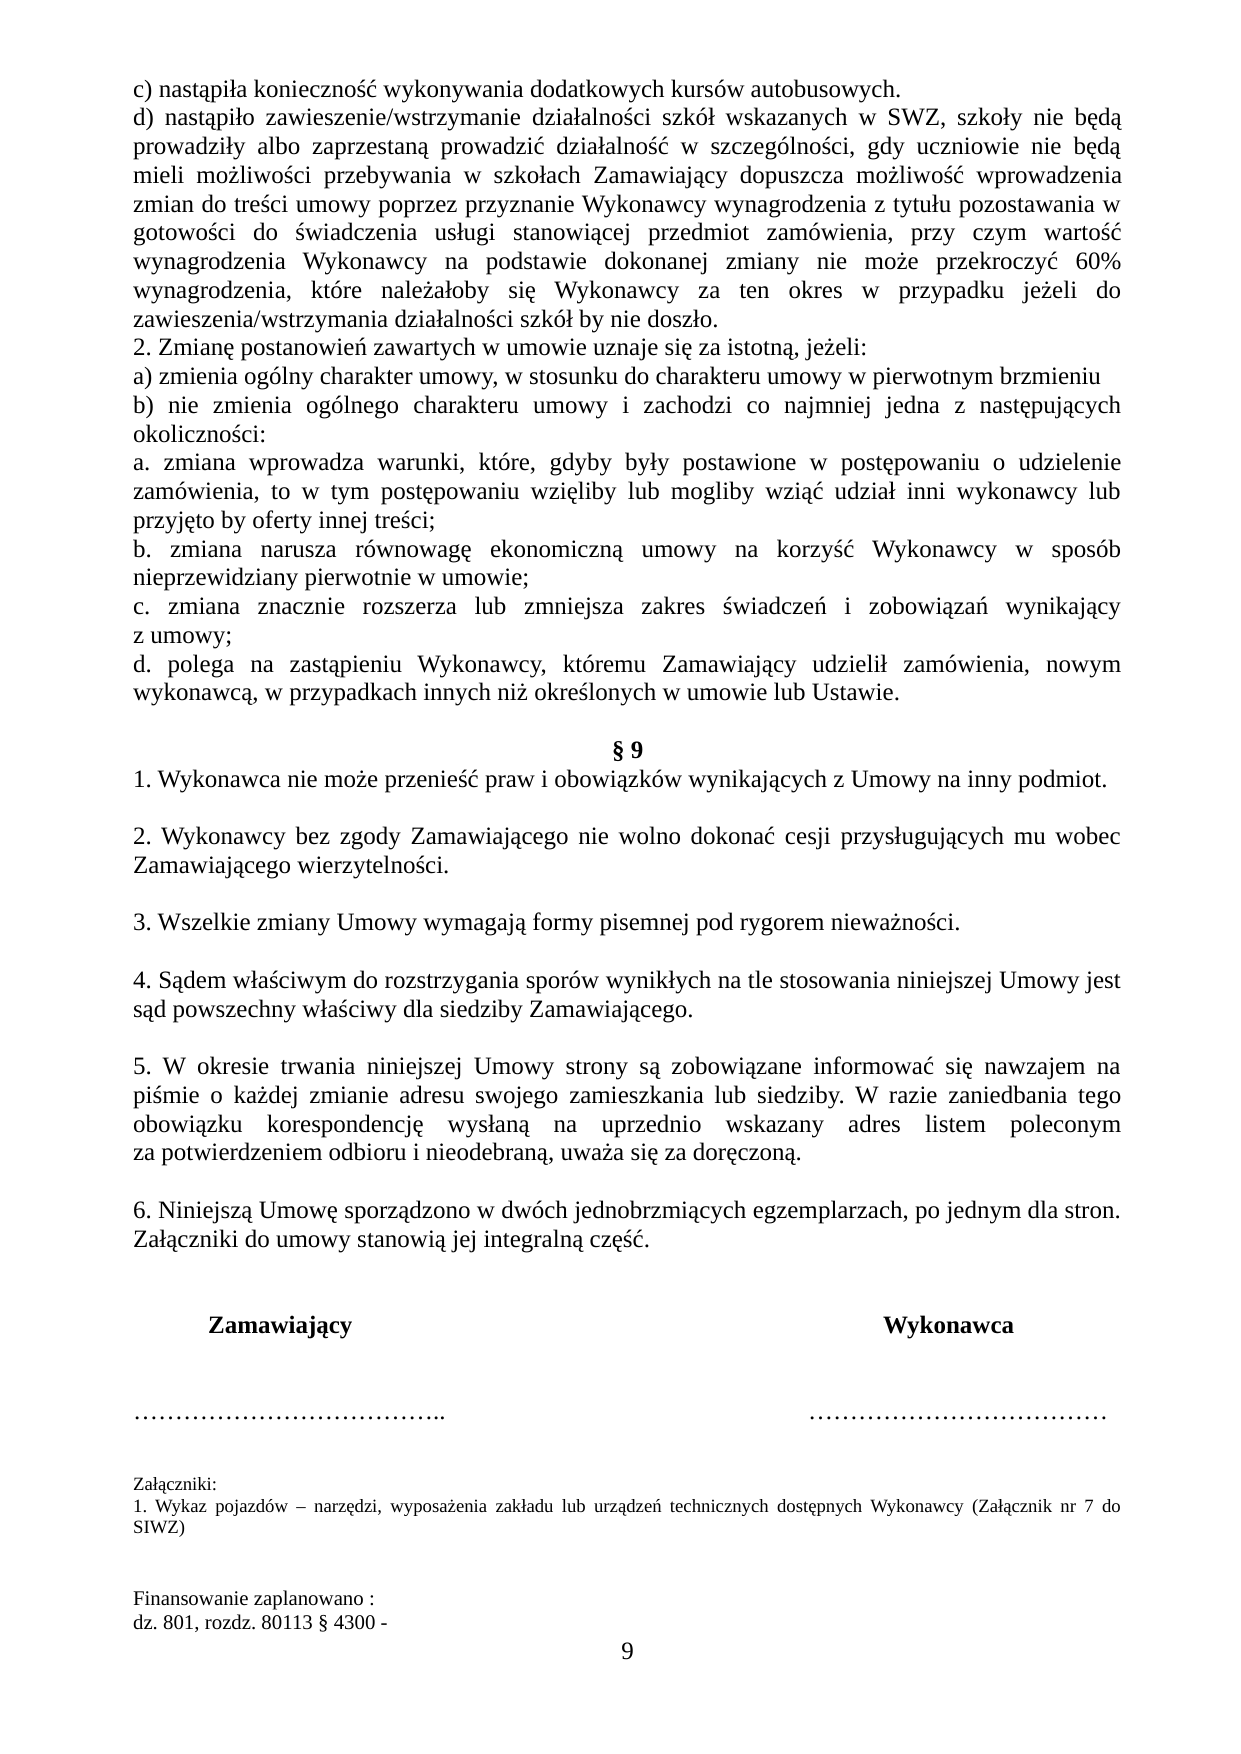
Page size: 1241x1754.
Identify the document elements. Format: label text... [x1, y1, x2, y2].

list c) nastąpiła konieczność wykonywania dodatkowych kursów autobusowych. [133, 74, 1122, 102]
text c. zmiana znacznie rozszerza lub zmniejsza zakres świadczeń i zobowiązań wynikający z umowy; [133, 591, 1122, 649]
text 2. Wykonawcy bez zgody Zamawiającego nie wolno dokonać cesji przysługujących mu wobec Zamawiającego wierzytelności. [133, 821, 1122, 879]
text Finansowanie zaplanowano : [133, 1586, 1122, 1610]
text Załączniki: [133, 1473, 1122, 1495]
text a) zmienia ogólny charakter umowy, w stosunku do charakteru umowy w pierwotnym brzmieniu [133, 361, 1122, 390]
list d) nastąpiło zawieszenie/wstrzymanie działalności szkół wskazanych w SWZ, szkoły nie będą prowadziły albo zaprzestaną prowadzić działalność w szczególności, gdy uczniowie nie będą mieli możliwości przebywania w szkołach Zamawiający dopuszcza możliwość wprowadzenia zmian do treści umowy poprzez przyznanie Wykonawcy wynagrodzenia z tytułu pozostawania w gotowości do świadczenia usługi stanowiącej przedmiot zamówienia, przy czym wartość wynagrodzenia Wykonawcy na podstawie dokonanej zmiany nie może przekroczyć 60% wynagrodzenia, które należałoby się Wykonawcy za ten okres w przypadku jeżeli do zawieszenia/wstrzymania działalności szkół by nie doszło. [133, 102, 1122, 332]
text dz. 801, rozdz. 80113 § 4300 - [133, 1610, 1122, 1634]
text 3. Wszelkie zmiany Umowy wymagają formy pisemnej pod rygorem nieważności. [133, 907, 1122, 936]
text 4. Sądem właściwym do rozstrzygania sporów wynikłych na tle stosowania niniejszej Umowy jest sąd powszechny właściwy dla siedziby Zamawiającego. [133, 965, 1122, 1022]
text Zamawiający Wykonawca [133, 1310, 1122, 1339]
text 5. W okresie trwania niniejszej Umowy strony są zobowiązane informować się nawzajem na piśmie o każdej zmianie adresu swojego zamieszkania lub siedziby. W razie zaniedbania tego obowiązku korespondencję wysłaną na uprzednio wskazany adres listem poleconym za potwierdzeniem odbioru i nieodebraną, uważa się za doręczoną. [133, 1051, 1122, 1166]
text 6. Niniejszą Umowę sporządzono w dwóch jednobrzmiących egzemplarzach, po jednym dla stron. Załączniki do umowy stanowią jej integralną część. [133, 1195, 1122, 1252]
text d. polega na zastąpieniu Wykonawcy, któremu Zamawiający udzielił zamówienia, nowym wykonawcą, w przypadkach innych niż określonych w umowie lub Ustawie. [133, 649, 1122, 706]
text § 9 [133, 735, 1122, 764]
text b) nie zmienia ogólnego charakteru umowy i zachodzi co najmniej jedna z następujących okoliczności: [133, 390, 1122, 447]
text 2. Zmianę postanowień zawartych w umowie uznaje się za istotną, jeżeli: [133, 332, 1122, 361]
text ……………………………….. ……………………………… [133, 1396, 1122, 1425]
text b. zmiana narusza równowagę ekonomiczną umowy na korzyść Wykonawcy w sposób nieprzewidziany pierwotnie w umowie; [133, 534, 1122, 591]
text 1. Wykonawca nie może przenieść praw i obowiązków wynikających z Umowy na inny podmiot. [133, 764, 1122, 792]
text 1. Wykaz pojazdów – narzędzi, wyposażenia zakładu lub urządzeń technicznych dostępnych Wykonawcy (Załącznik nr 7 do SIWZ) [133, 1495, 1122, 1538]
text a. zmiana wprowadza warunki, które, gdyby były postawione w postępowaniu o udzielenie zamówienia, to w tym postępowaniu wzięliby lub mogliby wziąć udział inni wykonawcy lub przyjęto by oferty innej treści; [133, 447, 1122, 534]
